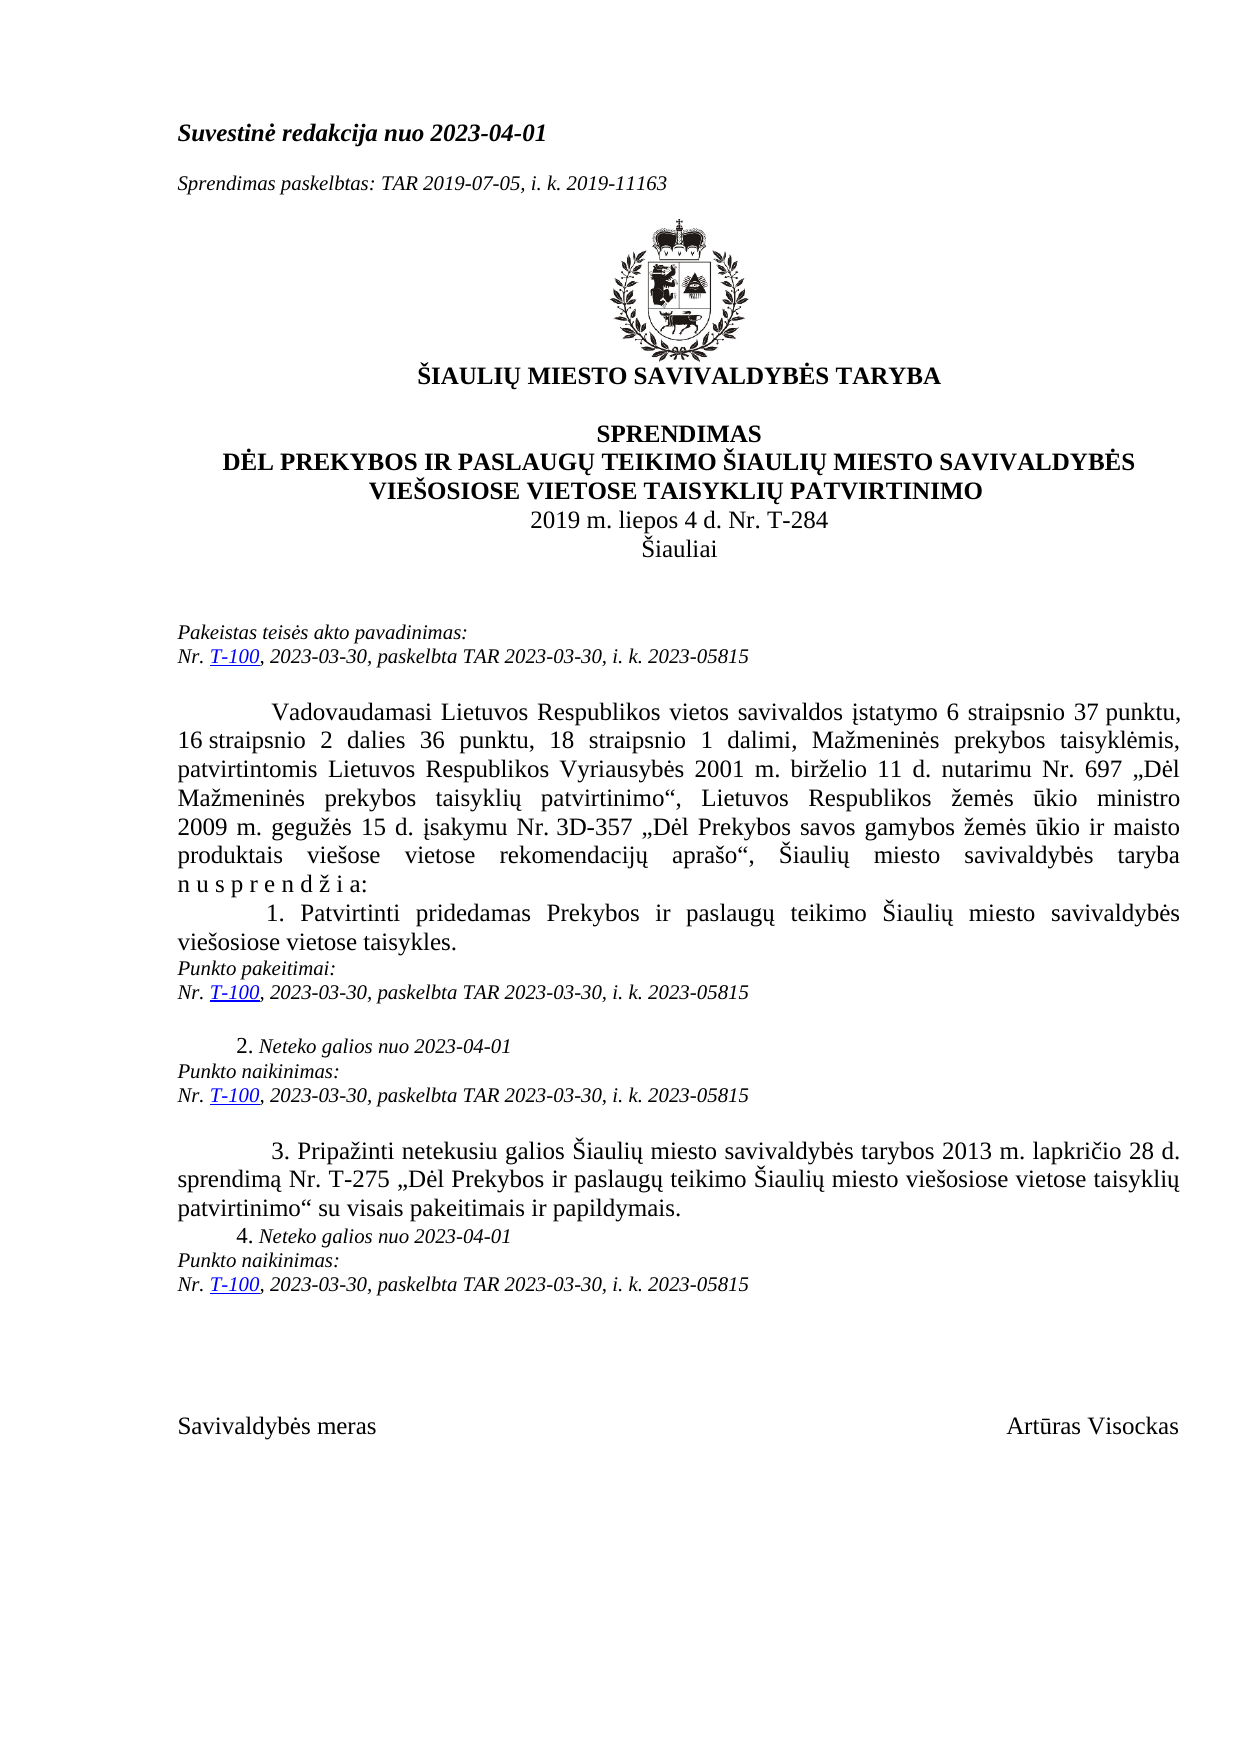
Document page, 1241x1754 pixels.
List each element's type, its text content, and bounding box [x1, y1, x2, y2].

text Nr. T-100, 2023-03-30, paskelbta TAR 2023-03-30, i. k. 2023-05815 [177, 980, 1181, 1004]
text 3. Pripažinti netekusiu galios Šiaulių miesto savivaldybės tarybos 2013 m. lapkričio 28 d. sprendimą Nr. T-275 „Dėl Prekybos ir paslaugų teikimo Šiaulių miesto viešosiose vietose taisyklių patvirtinimo“ su visais pakeitimais ir papildymais. [177, 1136, 1181, 1222]
text ŠIAULIŲ MIESTO SAVIVALDYBĖS TARYBA [177, 361, 1181, 390]
text SPRENDIMAS [177, 419, 1181, 447]
text Punkto naikinimas: [177, 1248, 1181, 1272]
text Punkto pakeitimai: [177, 956, 1181, 980]
text Pakeistas teisės akto pavadinimas: [177, 620, 1181, 644]
text DĖL PREKYBOS IR PASLAUGŲ TEIKIMO ŠIAULIŲ MIESTO SAVIVALDYBĖS VIEŠOSIOSE VIETOSE TAISYKLIŲ PATVIRTINIMO [177, 447, 1181, 505]
text Nr. T-100, 2023-03-30, paskelbta TAR 2023-03-30, i. k. 2023-05815 [177, 1083, 1181, 1107]
text Nr. T-100, 2023-03-30, paskelbta TAR 2023-03-30, i. k. 2023-05815 [177, 644, 1181, 668]
text 4. Neteko galios nuo 2023-04-01 [177, 1222, 1181, 1248]
text Vadovaudamasi Lietuvos Respublikos vietos savivaldos įstatymo 6 straipsnio 37 punktu, 16 straipsnio 2 dalies 36 punktu, 18 straipsnio 1 dalimi, Mažmeninės prekybos taisyklėmis, patvirtintomis Lietuvos Respublikos Vyriausybės 2001 m. birželio 11 d. nutarimu Nr. 697 „Dėl Mažmeninės prekybos taisyklių patvirtinimo“, Lietuvos Respublikos žemės ūkio ministro 2009 m. gegužės 15 d. įsakymu Nr. 3D-357 „Dėl Prekybos savos gamybos žemės ūkio ir maisto produktais viešose vietose rekomendacijų aprašo“, Šiaulių miesto savivaldybės taryba n u s p r e n d ž i a: [177, 697, 1181, 898]
text Savivaldybės meras Artūras Visockas [177, 1411, 1181, 1440]
text Sprendimas paskelbtas: TAR 2019-07-05, i. k. 2019-11163 [177, 171, 1181, 195]
text Punkto naikinimas: [177, 1059, 1181, 1083]
text Šiauliai [177, 534, 1181, 562]
text 1. Patvirtinti pridedamas Prekybos ir paslaugų teikimo Šiaulių miesto savivaldybės viešosiose vietose taisykles. [177, 898, 1181, 956]
text 2019 m. liepos 4 d. Nr. T-284 [177, 505, 1181, 534]
text Suvestinė redakcija nuo 2023-04-01 [177, 118, 1181, 147]
text 2. Neteko galios nuo 2023-04-01 [177, 1032, 1181, 1059]
text Nr. T-100, 2023-03-30, paskelbta TAR 2023-03-30, i. k. 2023-05815 [177, 1272, 1181, 1296]
